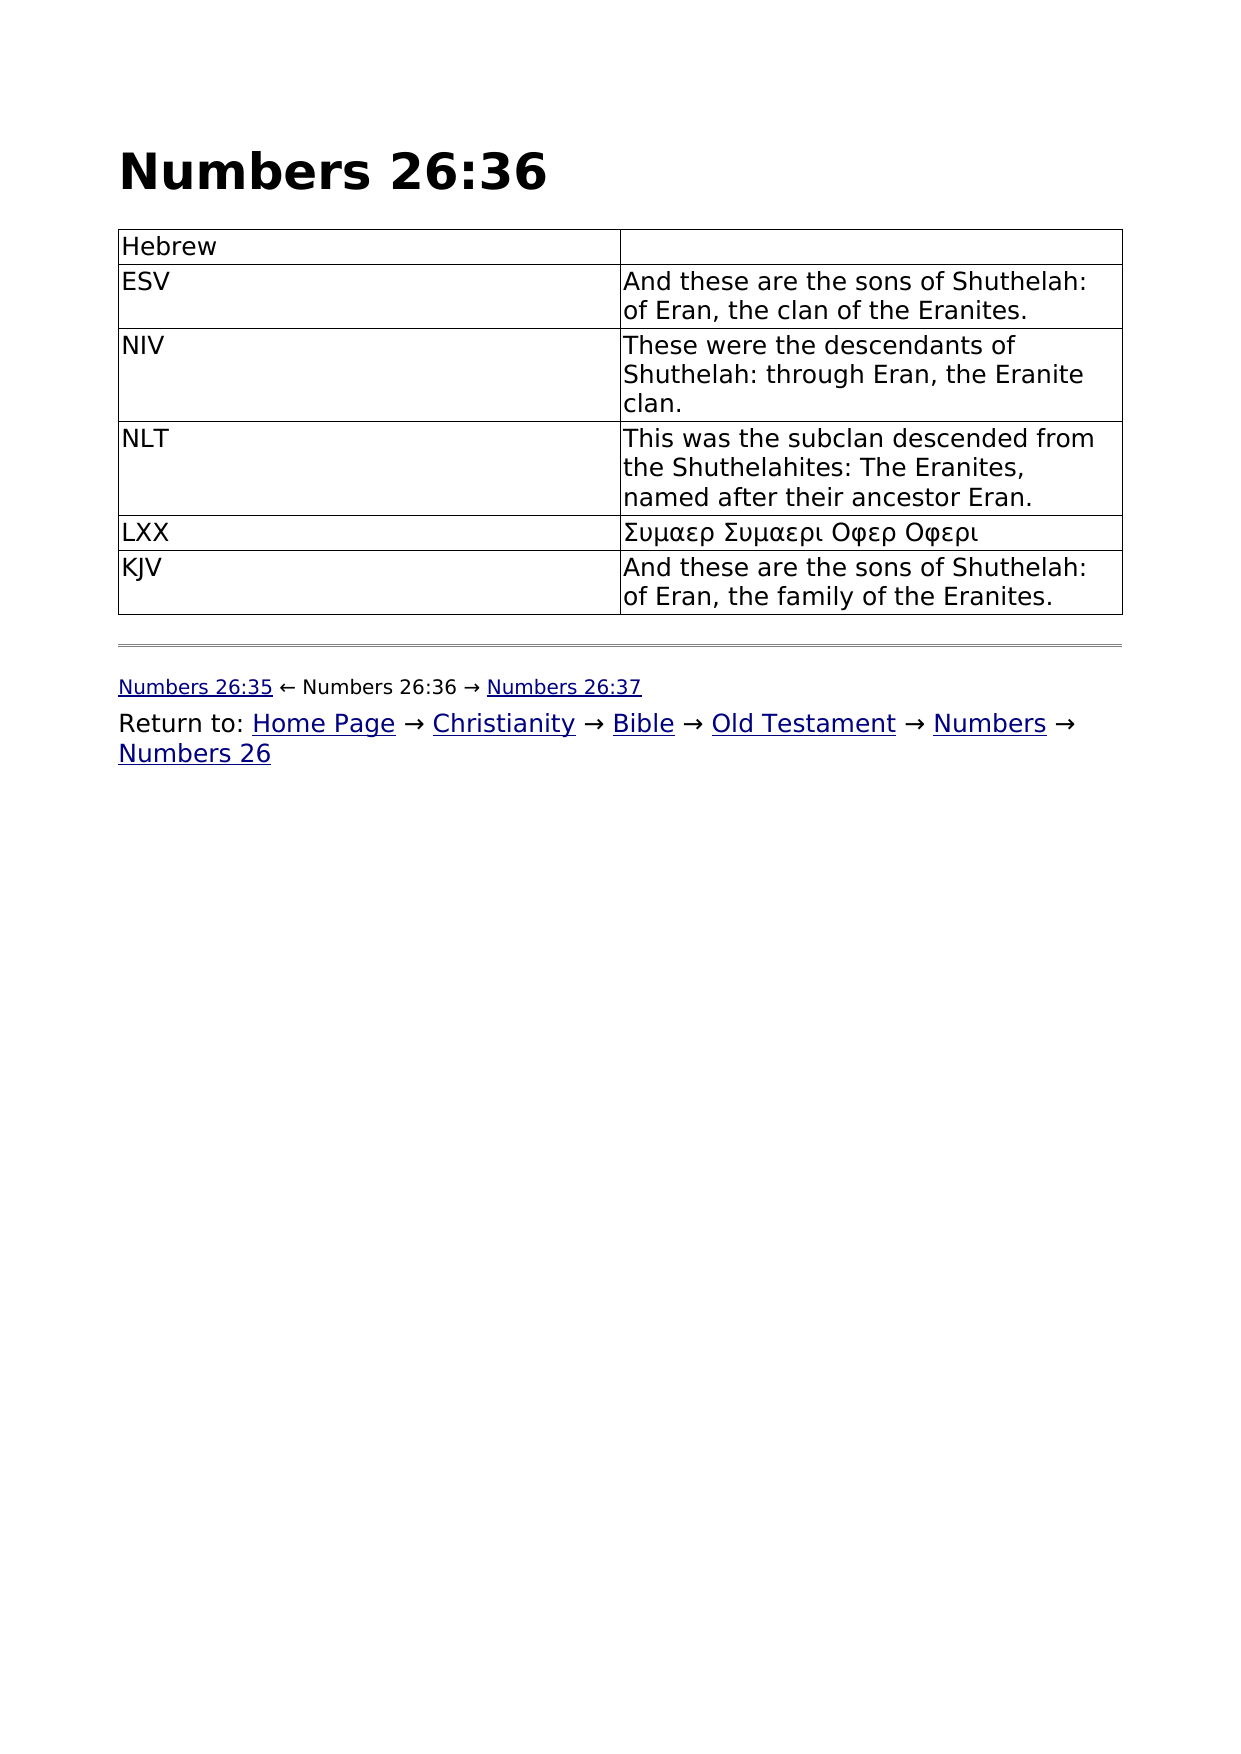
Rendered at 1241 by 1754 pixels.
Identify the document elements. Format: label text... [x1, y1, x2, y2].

table_header [621, 230, 1122, 264]
text Numbers 26:35 ← Numbers 26:36 → Numbers 26:37 [118, 676, 1122, 709]
table_cell ESV [119, 265, 620, 328]
table_cell KJV [119, 551, 620, 614]
table_cell This was the subclan descended from the Shuthelahites: The Eranites, named after their ancestor Eran. [621, 422, 1122, 515]
table_cell And these are the sons of Shuthelah: of Eran, the family of the Eranites. [621, 551, 1122, 614]
table_cell NLT [119, 422, 620, 515]
table_header Hebrew [119, 230, 620, 264]
text Return to: Home Page → Christianity → Bible → Old Testament → Numbers → Numbers 26 [118, 709, 1122, 768]
table_cell And these are the sons of Shuthelah: of Eran, the clan of the Eranites. [621, 265, 1122, 328]
table_cell NIV [119, 329, 620, 421]
table_cell LXX [119, 516, 620, 550]
table_cell These were the descendants of Shuthelah: through Eran, the Eranite clan. [621, 329, 1122, 421]
table_cell Συμαερ Συμαερι Οφερ Οφερι [621, 516, 1122, 550]
subtitle Numbers 26:36 [118, 143, 1122, 201]
